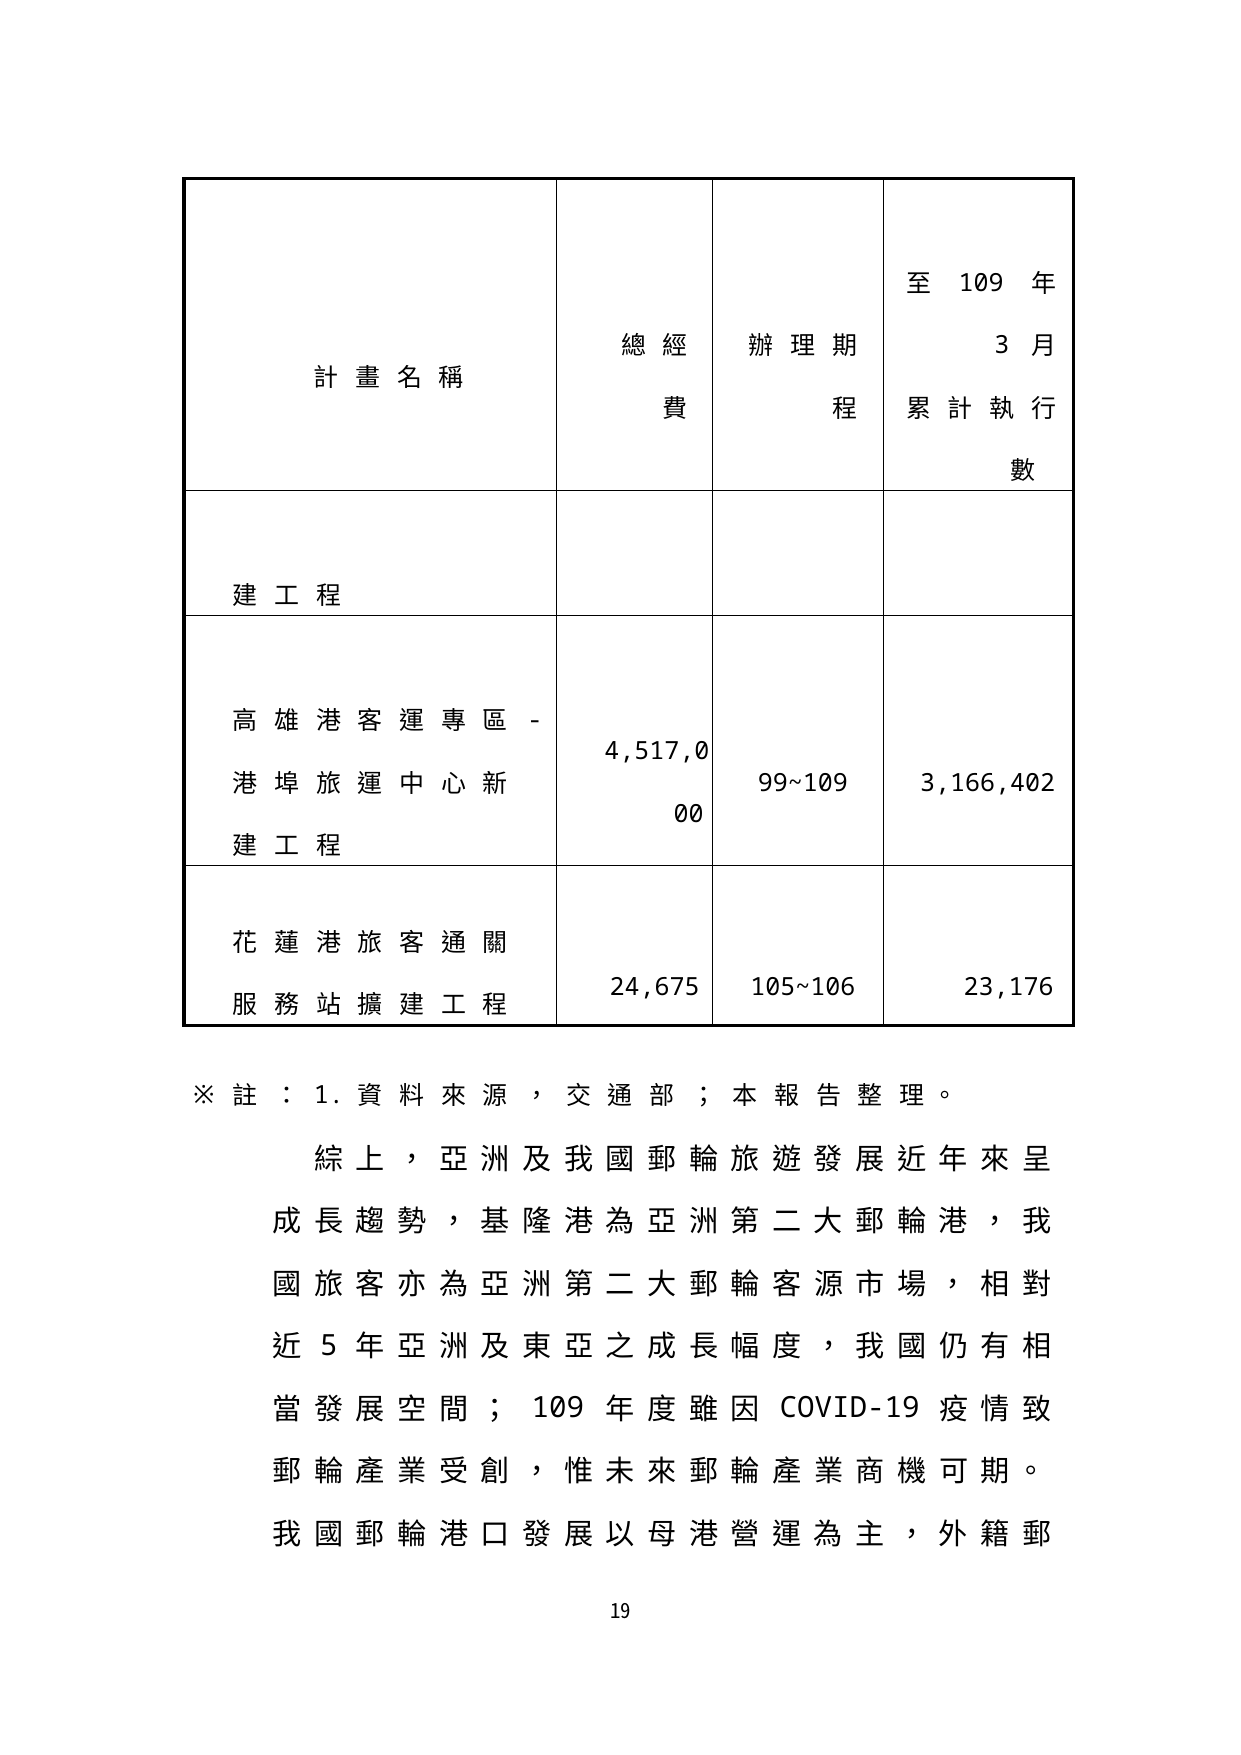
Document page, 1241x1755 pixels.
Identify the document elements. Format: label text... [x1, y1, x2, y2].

table_cell 105~106 [713, 866, 883, 1023]
table_cell 24,675 [557, 866, 712, 1023]
table_cell 建工程 [186, 491, 556, 615]
table_header 至109年3月 累計執行數 [884, 180, 1072, 490]
text 綜上，亞洲及我國郵輪旅遊發展近年來呈成長趨勢，基隆港為亞洲第二大郵輪港，我國旅客亦為亞洲第二大郵輪客源市場，相對近5年亞洲及東亞之成長幅度，我國仍有相當發展空間；109年度雖因COVID-19疫情致郵輪產業受創，惟未來郵輪產業商機可期。我國郵輪港口發展以母港營運為主，外籍郵 [242, 1115, 1058, 1552]
table_cell [884, 491, 1072, 615]
table_cell 花蓮港旅客通關服務站擴建工程 [186, 866, 556, 1023]
text ※註：1.資料來源，交通部；本報告整理。 [183, 1052, 1058, 1115]
table_cell [557, 491, 712, 615]
table_cell 23,176 [884, 866, 1072, 1023]
table_cell [713, 491, 883, 615]
table_cell 99~109 [713, 616, 883, 865]
table_cell 4,517,000 [557, 616, 712, 865]
table_cell 3,166,402 [884, 616, 1072, 865]
table_header 辦理期程 [713, 180, 883, 490]
table_cell 高雄港客運專區-港埠旅運中心新建工程 [186, 616, 556, 865]
table_header 總經費 [557, 180, 712, 490]
table_header 計畫名稱 [186, 180, 556, 490]
